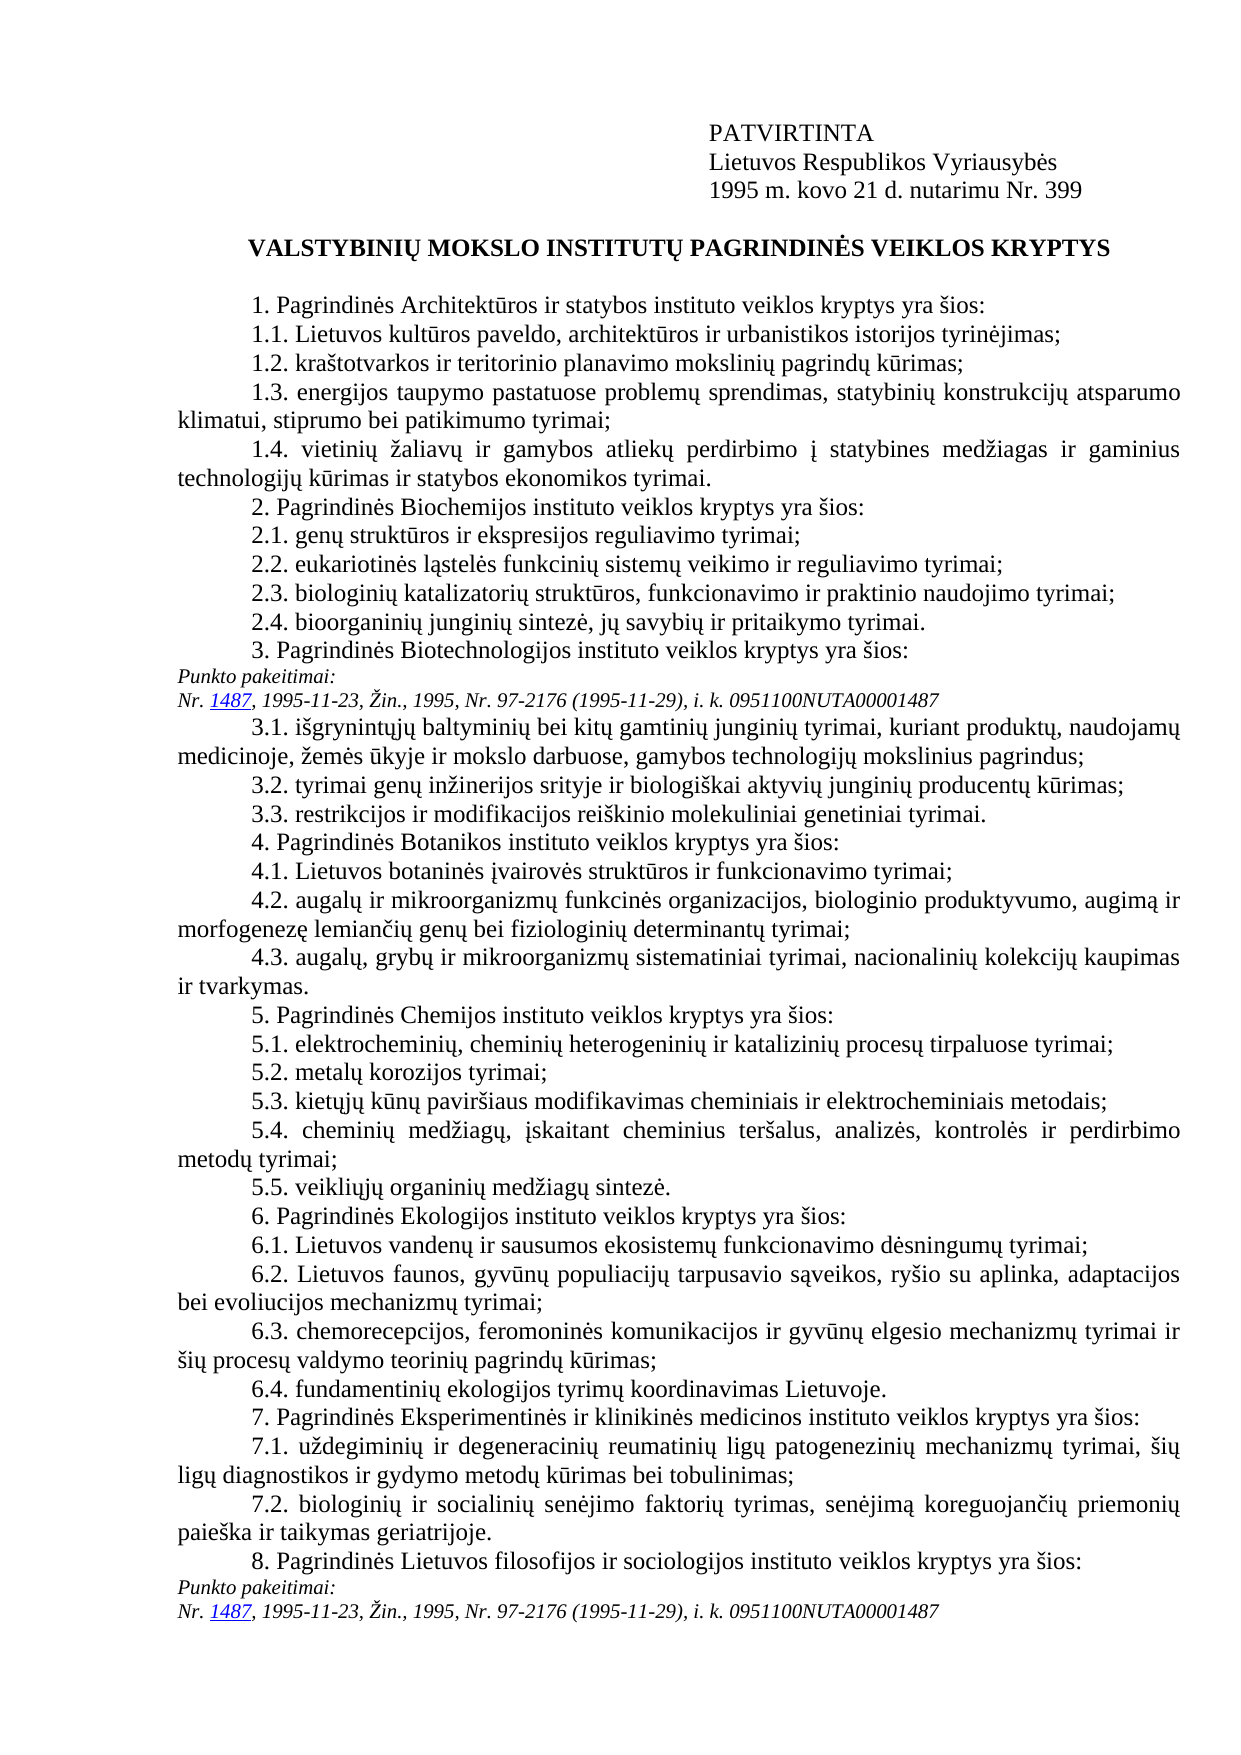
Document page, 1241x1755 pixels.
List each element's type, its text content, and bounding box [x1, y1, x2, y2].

text 6.4. fundamentinių ekologijos tyrimų koordinavimas Lietuvoje. [177, 1374, 1181, 1402]
text 6.3. chemorecepcijos, feromoninės komunikacijos ir gyvūnų elgesio mechanizmų tyrimai ir šių procesų valdymo teorinių pagrindų kūrimas; [177, 1316, 1181, 1374]
text 4.2. augalų ir mikroorganizmų funkcinės organizacijos, biologinio produktyvumo, augimą ir morfogenezę lemiančių genų bei fiziologinių determinantų tyrimai; [177, 885, 1181, 942]
text 2.1. genų struktūros ir ekspresijos reguliavimo tyrimai; [177, 521, 1181, 549]
text Punkto pakeitimai: [177, 664, 1181, 688]
text 3.2. tyrimai genų inžinerijos srityje ir biologiškai aktyvių junginių producentų kūrimas; [177, 770, 1181, 799]
text 1.3. energijos taupymo pastatuose problemų sprendimas, statybinių konstrukcijų atsparumo klimatui, stiprumo bei patikimumo tyrimai; [177, 377, 1181, 434]
text Punkto pakeitimai: [177, 1575, 1181, 1599]
text 1. Pagrindinės Architektūros ir statybos instituto veiklos kryptys yra šios: [177, 291, 1181, 319]
text 3. Pagrindinės Biotechnologijos instituto veiklos kryptys yra šios: [177, 636, 1181, 664]
text 7.2. biologinių ir socialinių senėjimo faktorių tyrimas, senėjimą koreguojančių priemonių paieška ir taikymas geriatrijoje. [177, 1489, 1181, 1546]
text 6.2. Lietuvos faunos, gyvūnų populiacijų tarpusavio sąveikos, ryšio su aplinka, adaptacijos bei evoliucijos mechanizmų tyrimai; [177, 1259, 1181, 1316]
text 5.2. metalų korozijos tyrimai; [177, 1057, 1181, 1086]
text 4.3. augalų, grybų ir mikroorganizmų sistematiniai tyrimai, nacionalinių kolekcijų kaupimas ir tvarkymas. [177, 942, 1181, 1000]
text 6. Pagrindinės Ekologijos instituto veiklos kryptys yra šios: [177, 1201, 1181, 1230]
text 2.4. bioorganinių junginių sintezė, jų savybių ir pritaikymo tyrimai. [177, 607, 1181, 636]
text 1.1. Lietuvos kultūros paveldo, architektūros ir urbanistikos istorijos tyrinėjimas; [177, 319, 1181, 348]
text 4. Pagrindinės Botanikos instituto veiklos kryptys yra šios: [177, 827, 1181, 856]
text VALSTYBINIŲ MOKSLO INSTITUTŲ PAGRINDINĖS VEIKLOS KRYPTYS [177, 233, 1181, 262]
text Nr. 1487, 1995-11-23, Žin., 1995, Nr. 97-2176 (1995-11-29), i. k. 0951100NUTA00001487 [177, 688, 1181, 712]
text 2.2. eukariotinės ląstelės funkcinių sistemų veikimo ir reguliavimo tyrimai; [177, 549, 1181, 578]
text 1995 m. kovo 21 d. nutarimu Nr. 399 [177, 176, 1181, 204]
text 7.1. uždegiminių ir degeneracinių reumatinių ligų patogenezinių mechanizmų tyrimai, šių ligų diagnostikos ir gydymo metodų kūrimas bei tobulinimas; [177, 1431, 1181, 1489]
text 5.3. kietųjų kūnų paviršiaus modifikavimas cheminiais ir elektrocheminiais metodais; [177, 1086, 1181, 1115]
text 4.1. Lietuvos botaninės įvairovės struktūros ir funkcionavimo tyrimai; [177, 856, 1181, 885]
text 6.1. Lietuvos vandenų ir sausumos ekosistemų funkcionavimo dėsningumų tyrimai; [177, 1230, 1181, 1259]
text 3.1. išgrynintųjų baltyminių bei kitų gamtinių junginių tyrimai, kuriant produktų, naudojamų medicinoje, žemės ūkyje ir mokslo darbuose, gamybos technologijų mokslinius pagrindus; [177, 712, 1181, 770]
text Lietuvos Respublikos Vyriausybės [177, 147, 1181, 176]
text 2.3. biologinių katalizatorių struktūros, funkcionavimo ir praktinio naudojimo tyrimai; [177, 578, 1181, 607]
text 1.2. kraštotvarkos ir teritorinio planavimo mokslinių pagrindų kūrimas; [177, 348, 1181, 377]
text 3.3. restrikcijos ir modifikacijos reiškinio molekuliniai genetiniai tyrimai. [177, 799, 1181, 827]
text 5.5. veikliųjų organinių medžiagų sintezė. [177, 1172, 1181, 1201]
text 2. Pagrindinės Biochemijos instituto veiklos kryptys yra šios: [177, 492, 1181, 521]
text 5. Pagrindinės Chemijos instituto veiklos kryptys yra šios: [177, 1000, 1181, 1029]
text PATVIRTINTA [177, 118, 1181, 147]
text 1.4. vietinių žaliavų ir gamybos atliekų perdirbimo į statybines medžiagas ir gaminius technologijų kūrimas ir statybos ekonomikos tyrimai. [177, 434, 1181, 492]
text 8. Pagrindinės Lietuvos filosofijos ir sociologijos instituto veiklos kryptys yra šios: [177, 1546, 1181, 1575]
text 7. Pagrindinės Eksperimentinės ir klinikinės medicinos instituto veiklos kryptys yra šios: [177, 1402, 1181, 1431]
text 5.1. elektrocheminių, cheminių heterogeninių ir katalizinių procesų tirpaluose tyrimai; [177, 1029, 1181, 1057]
text 5.4. cheminių medžiagų, įskaitant cheminius teršalus, analizės, kontrolės ir perdirbimo metodų tyrimai; [177, 1115, 1181, 1172]
text Nr. 1487, 1995-11-23, Žin., 1995, Nr. 97-2176 (1995-11-29), i. k. 0951100NUTA00001487 [177, 1599, 1181, 1623]
